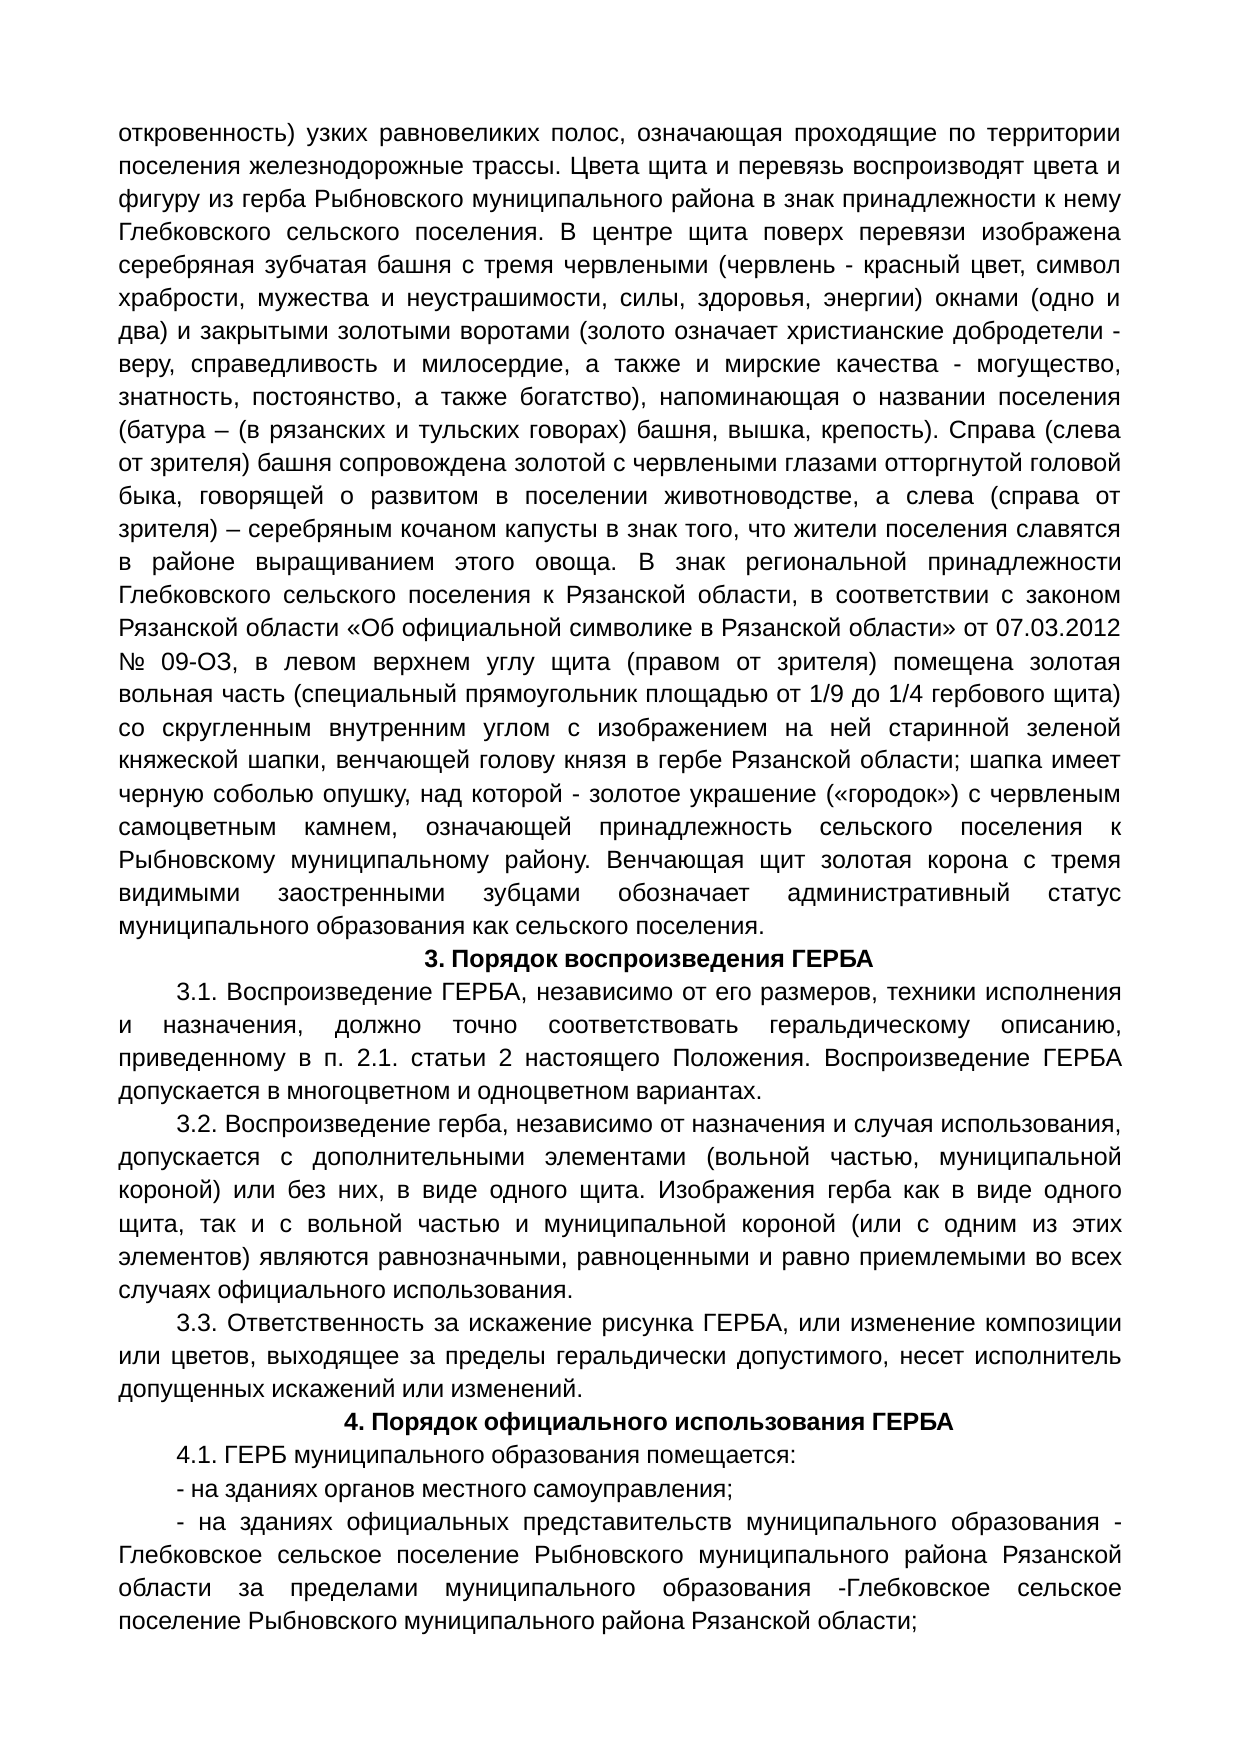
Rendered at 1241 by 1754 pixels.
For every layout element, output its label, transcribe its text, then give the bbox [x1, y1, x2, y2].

text 3.2. Воспроизведение герба, независимо от назначения и случая использования, допускается с дополнительными элементами (вольной частью, муниципальной короной) или без них, в виде одного щита. Изображения герба как в виде одного щита, так и с вольной частью и муниципальной короной (или с одним из этих элементов) являются равнозначными, равноценными и равно приемлемыми во всех случаях официального использования. [118, 1109, 1122, 1304]
text 4.1. ГЕРБ муниципального образования помещается: [118, 1441, 1122, 1469]
text 4. Порядок официального использования ГЕРБА [118, 1407, 1122, 1436]
text 3.1. Воспроизведение ГЕРБА, независимо от его размеров, техники исполнения и назначения, должно точно соответствовать геральдическому описанию, приведенному в п. 2.1. статьи 2 настоящего Положения. Воспроизведение ГЕРБА допускается в многоцветном и одноцветном вариантах. [118, 977, 1122, 1105]
text 3. Порядок воспроизведения ГЕРБА [118, 944, 1122, 972]
text - на зданиях органов местного самоуправления; [118, 1474, 1122, 1502]
text - на зданиях официальных представительств муниципального образования - Глебковское сельское поселение Рыбновского муниципального района Рязанской области за пределами муниципального образования -Глебковское сельское поселение Рыбновского муниципального района Рязанской области; [118, 1507, 1122, 1635]
text 3.3. Ответственность за искажение рисунка ГЕРБА, или изменение композиции или цветов, выходящее за пределы геральдически допустимого, несет исполнитель допущенных искажений или изменений. [118, 1308, 1122, 1403]
text откровенность) узких равновеликих полос, означающая проходящие по территории поселения железнодорожные трассы. Цвета щита и перевязь воспроизводят цвета и фигуру из герба Рыбновского муниципального района в знак принадлежности к нему Глебковского сельского поселения. В центре щита поверх перевязи изображена серебряная зубчатая башня с тремя червлеными (червлень - красный цвет, символ храбрости, мужества и неустрашимости, силы, здоровья, энергии) окнами (одно и два) и закрытыми золотыми воротами (золото означает христианские добродетели - веру, справедливость и милосердие, а также и мирские качества - могущество, знатность, постоянство, а также богатство), напоминающая о названии поселения (батура – (в рязанских и тульских говорах) башня, вышка, крепость). Справа (слева от зрителя) башня сопровождена золотой с червлеными глазами отторгнутой головой быка, говорящей о развитом в поселении животноводстве, а слева (справа от зрителя) – серебряным кочаном капусты в знак того, что жители поселения славятся в районе выращиванием этого овоща. В знак региональной принадлежности Глебковского сельского поселения к Рязанской области, в соответствии с законом Рязанской области «Об официальной символике в Рязанской области» от 07.03.2012 № 09-ОЗ, в левом верхнем углу щита (правом от зрителя) помещена золотая вольная часть (специальный прямоугольник площадью от 1/9 до 1/4 гербового щита) со скругленным внутренним углом с изображением на ней старинной зеленой княжеской шапки, венчающей голову князя в гербе Рязанской области; шапка имеет черную соболью опушку, над которой - золотое украшение («городок») с червленым самоцветным камнем, означающей принадлежность сельского поселения к Рыбновскому муниципальному району. Венчающая щит золотая корона с тремя видимыми заостренными зубцами обозначает административный статус муниципального образования как сельского поселения. [118, 118, 1122, 939]
